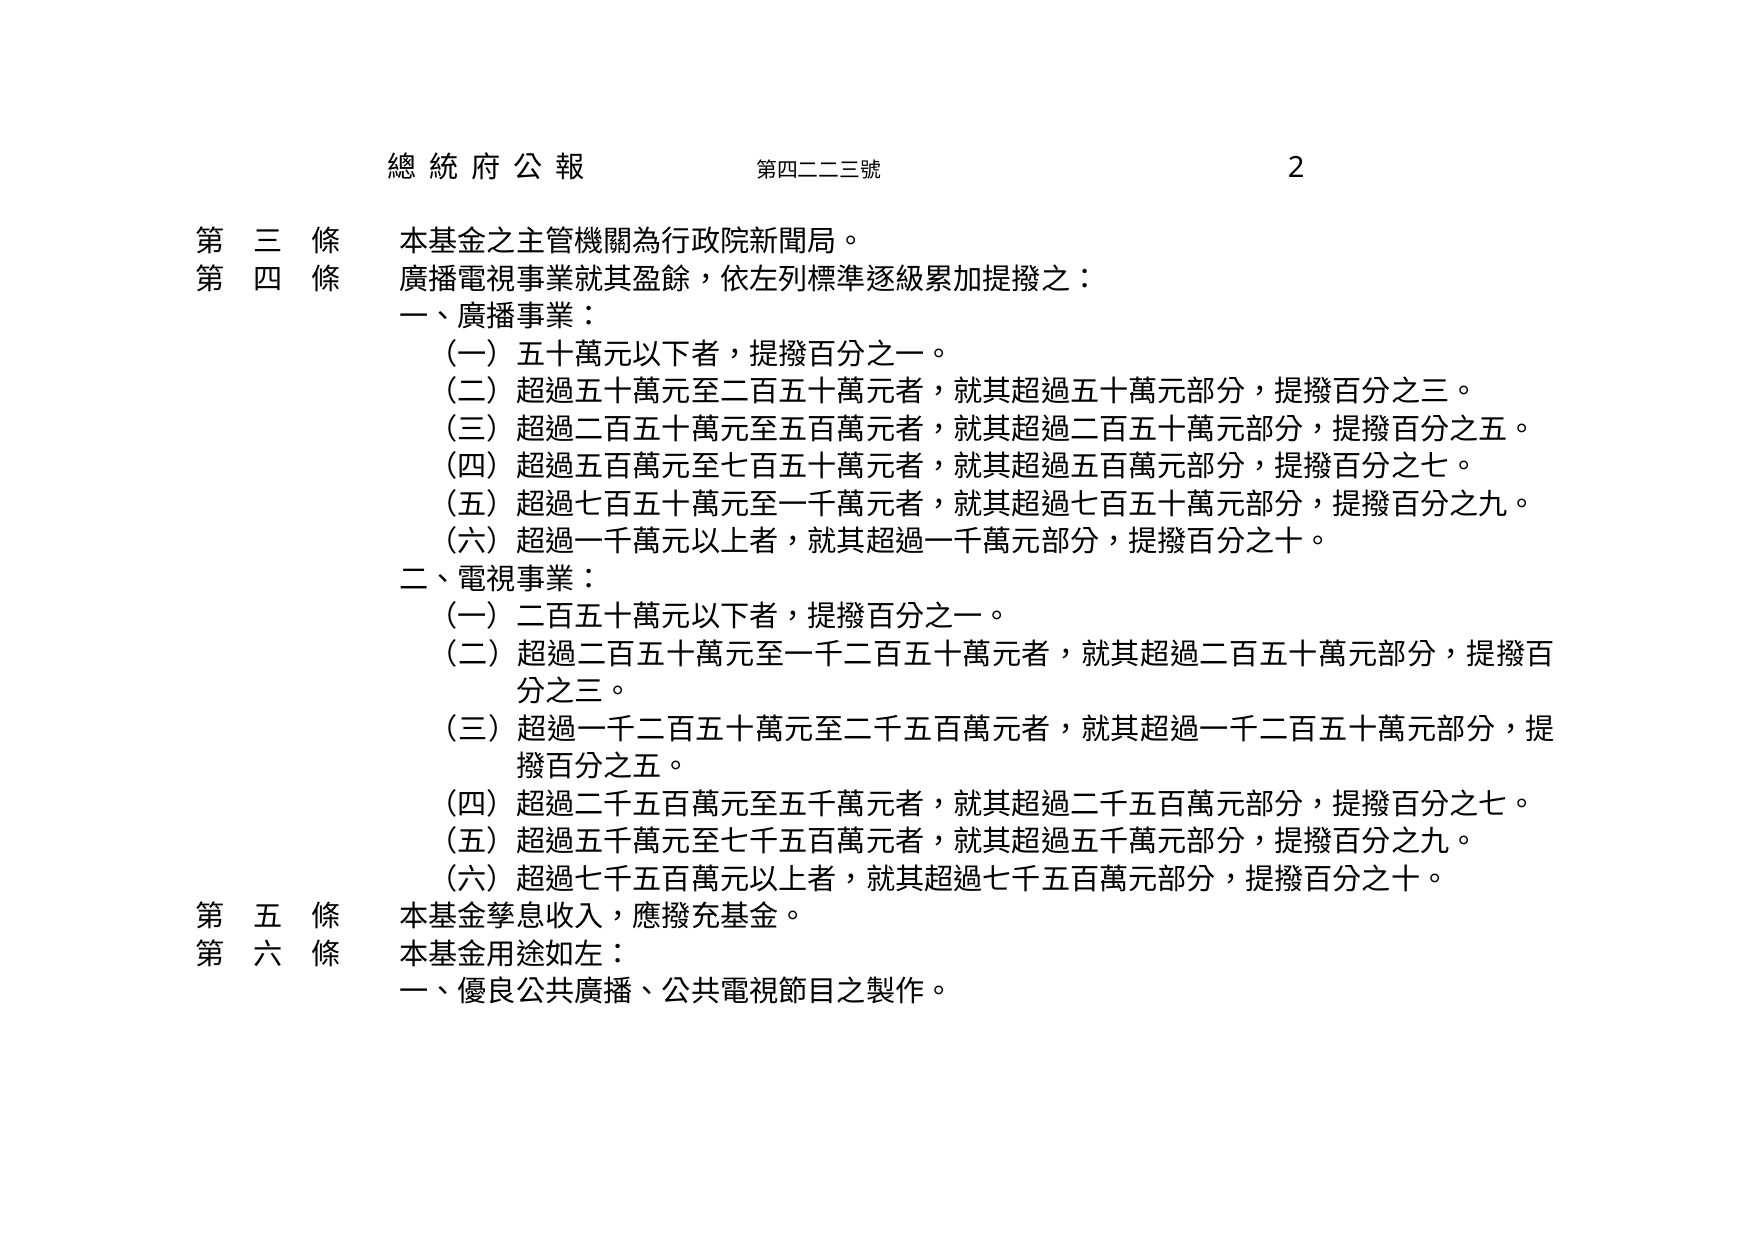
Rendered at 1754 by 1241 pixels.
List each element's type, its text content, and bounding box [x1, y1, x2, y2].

text （二）超過二百五十萬元至一千二百五十萬元者，就其超過二百五十萬元部分，提撥百分之三。 [399, 634, 1559, 709]
text 二、電視事業： [399, 559, 1559, 597]
text 第 六 條 本基金用途如左： [195, 934, 1559, 972]
text 第 三 條 本基金之主管機關為行政院新聞局。 [195, 222, 1559, 259]
text （六）超過一千萬元以上者，就其超過一千萬元部分，提撥百分之十。 [399, 522, 1559, 559]
text （五）超過五千萬元至七千五百萬元者，就其超過五千萬元部分，提撥百分之九。 [399, 822, 1559, 859]
text （四）超過五百萬元至七百五十萬元者，就其超過五百萬元部分，提撥百分之七。 [399, 447, 1559, 484]
text （一）二百五十萬元以下者，提撥百分之一。 [399, 597, 1559, 634]
text （五）超過七百五十萬元至一千萬元者，就其超過七百五十萬元部分，提撥百分之九。 [399, 484, 1559, 522]
text （四）超過二千五百萬元至五千萬元者，就其超過二千五百萬元部分，提撥百分之七。 [399, 784, 1559, 822]
text 第 五 條 本基金孳息收入，應撥充基金。 [195, 897, 1559, 934]
text （二）超過五十萬元至二百五十萬元者，就其超過五十萬元部分，提撥百分之三。 [399, 372, 1559, 409]
text （一）五十萬元以下者，提撥百分之一。 [399, 334, 1559, 372]
text （三）超過一千二百五十萬元至二千五百萬元者，就其超過一千二百五十萬元部分，提撥百分之五。 [399, 709, 1559, 784]
text 一、優良公共廣播、公共電視節目之製作。 [399, 972, 1559, 1009]
text （三）超過二百五十萬元至五百萬元者，就其超過二百五十萬元部分，提撥百分之五。 [399, 409, 1559, 447]
text 第 四 條 廣播電視事業就其盈餘，依左列標準逐級累加提撥之： [195, 259, 1559, 297]
text 一、廣播事業： [399, 297, 1559, 334]
text （六）超過七千五百萬元以上者，就其超過七千五百萬元部分，提撥百分之十。 [399, 859, 1559, 897]
